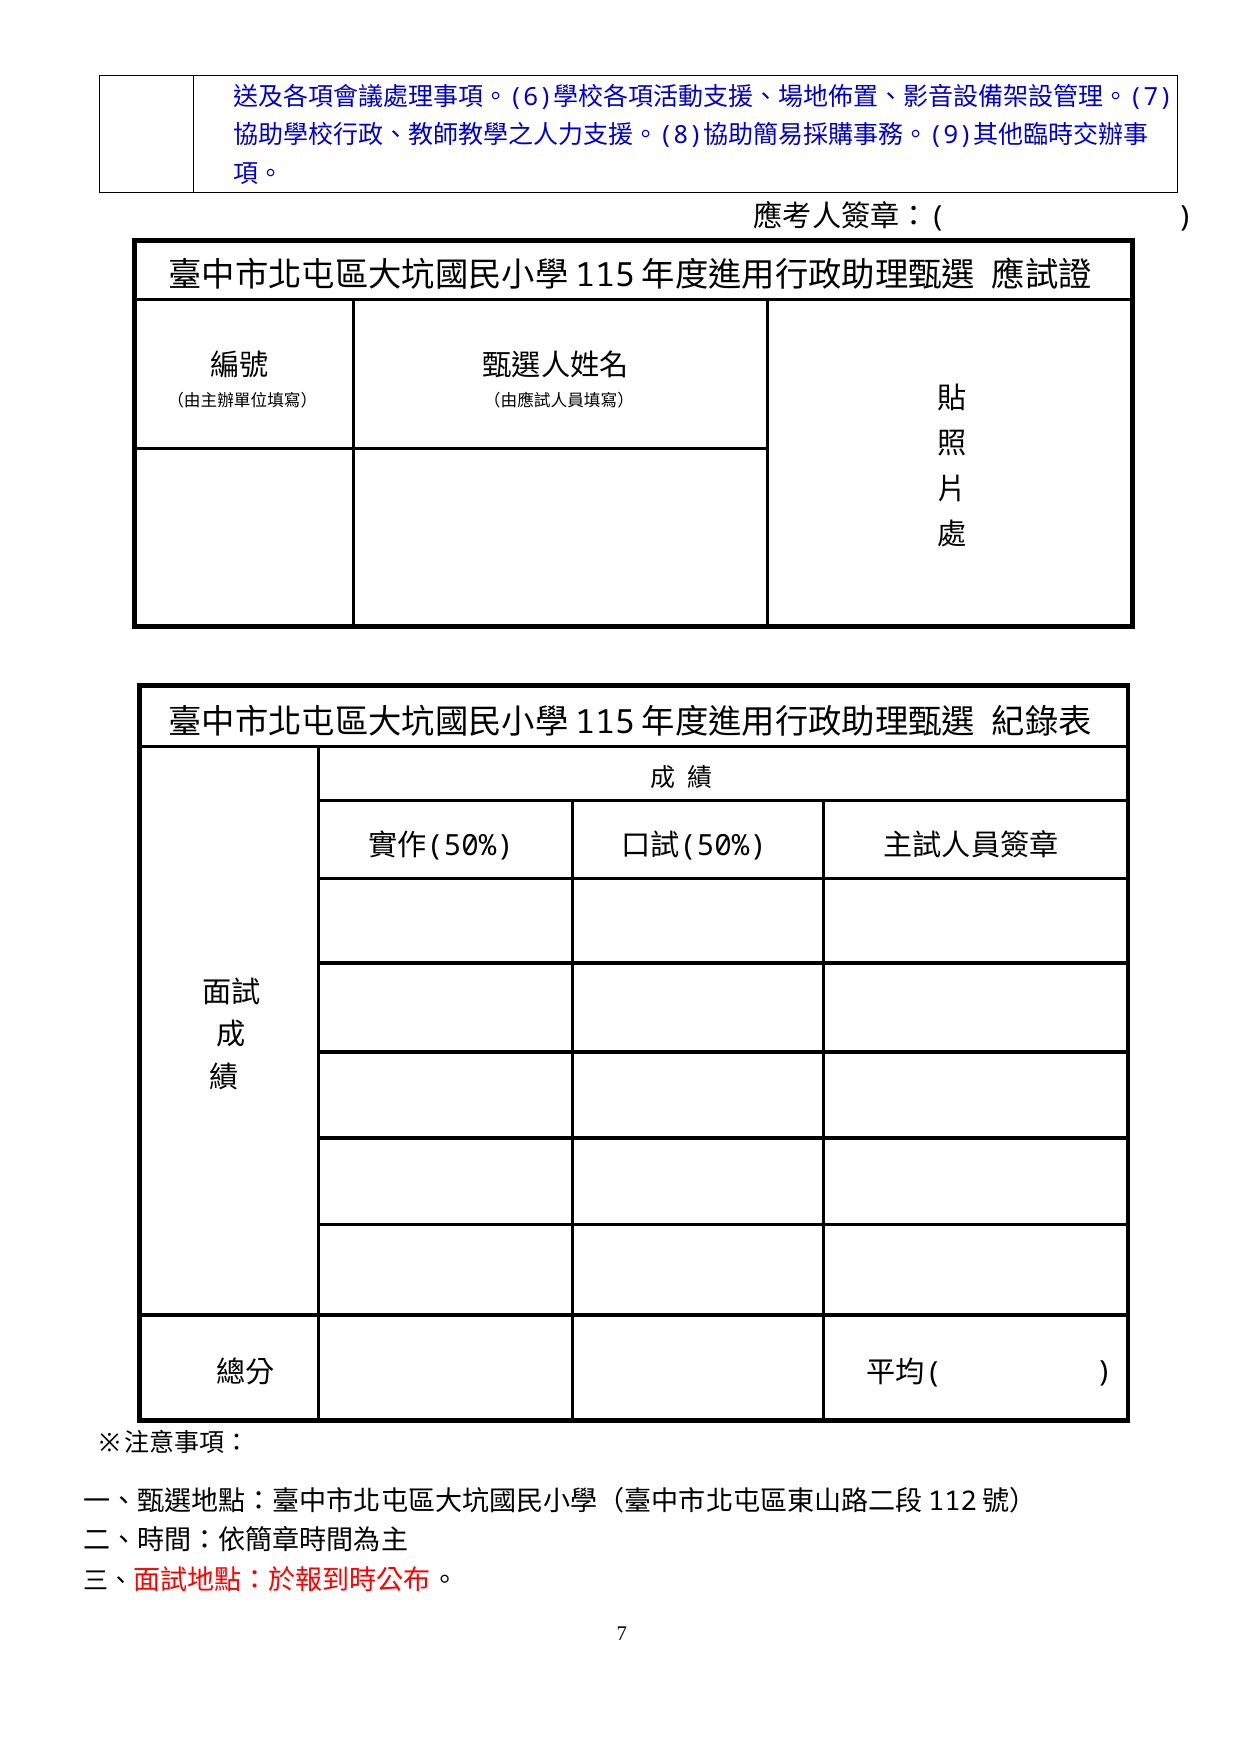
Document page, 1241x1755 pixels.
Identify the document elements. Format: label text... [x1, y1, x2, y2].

text 三、面試地點：於報到時公布。 [83, 1558, 1193, 1597]
table_cell [320, 1054, 571, 1136]
table_cell [574, 965, 822, 1050]
table_cell [1095, 1054, 1126, 1136]
text 一、甄選地點：臺中市北屯區大坑國民小學（臺中市北屯區東山路二段112號） [83, 1479, 1193, 1518]
table_cell [100, 76, 193, 192]
table_cell [320, 1317, 571, 1418]
table_cell ) [1095, 1317, 1126, 1418]
table_cell [320, 1226, 571, 1312]
table_cell 甄選人姓名 （由應試人員填寫） [355, 301, 766, 447]
table_cell [825, 1140, 1095, 1222]
table_header 臺中市北屯區大坑國民小學115年度進用行政助理甄選 應試證 [137, 243, 1130, 298]
table_cell [574, 1054, 822, 1136]
table_cell [320, 880, 571, 961]
table_cell [825, 965, 1095, 1050]
table_cell [825, 1054, 1095, 1136]
table_cell [320, 965, 571, 1050]
table_cell [574, 880, 822, 961]
table_cell [825, 1226, 1095, 1312]
table_cell 成 績 [320, 748, 1126, 799]
table_cell 主試人員簽章 [825, 802, 1126, 877]
table_cell [1095, 965, 1126, 1050]
table_cell 面試成 績 [142, 748, 317, 1312]
table_cell [1095, 1226, 1126, 1312]
text 二、時間：依簡章時間為主 [83, 1518, 1193, 1558]
table_cell [825, 880, 1095, 961]
table_cell [1095, 1140, 1126, 1222]
table_cell [1095, 880, 1126, 961]
table_cell 口試(50%) [574, 802, 822, 877]
table_cell 貼照片處 [769, 301, 1130, 624]
table_cell [574, 1317, 822, 1418]
table_cell [355, 450, 766, 624]
table_cell [574, 1226, 822, 1312]
table_cell [574, 1140, 822, 1222]
table_cell [320, 1140, 571, 1222]
text 應考人簽章：( ) [25, 193, 1193, 235]
table_header 臺中市北屯區大坑國民小學115年度進用行政助理甄選 紀錄表 [142, 688, 1126, 745]
table_cell 編號 （由主辦單位填寫） [137, 301, 352, 447]
table_cell 平均( [825, 1317, 1095, 1418]
table_cell 送及各項會議處理事項。(6)學校各項活動支援、場地佈置、影音設備架設管理。(7)協助學校行政、教師教學之人力支援。(8)協助簡易採購事務。(9)其他臨時交辦事項。 [194, 76, 1177, 192]
table_cell 總分 [142, 1317, 317, 1418]
table_cell [137, 450, 352, 624]
text ※注意事項： [25, 1423, 1193, 1459]
table_cell 實作(50%) [320, 802, 571, 877]
